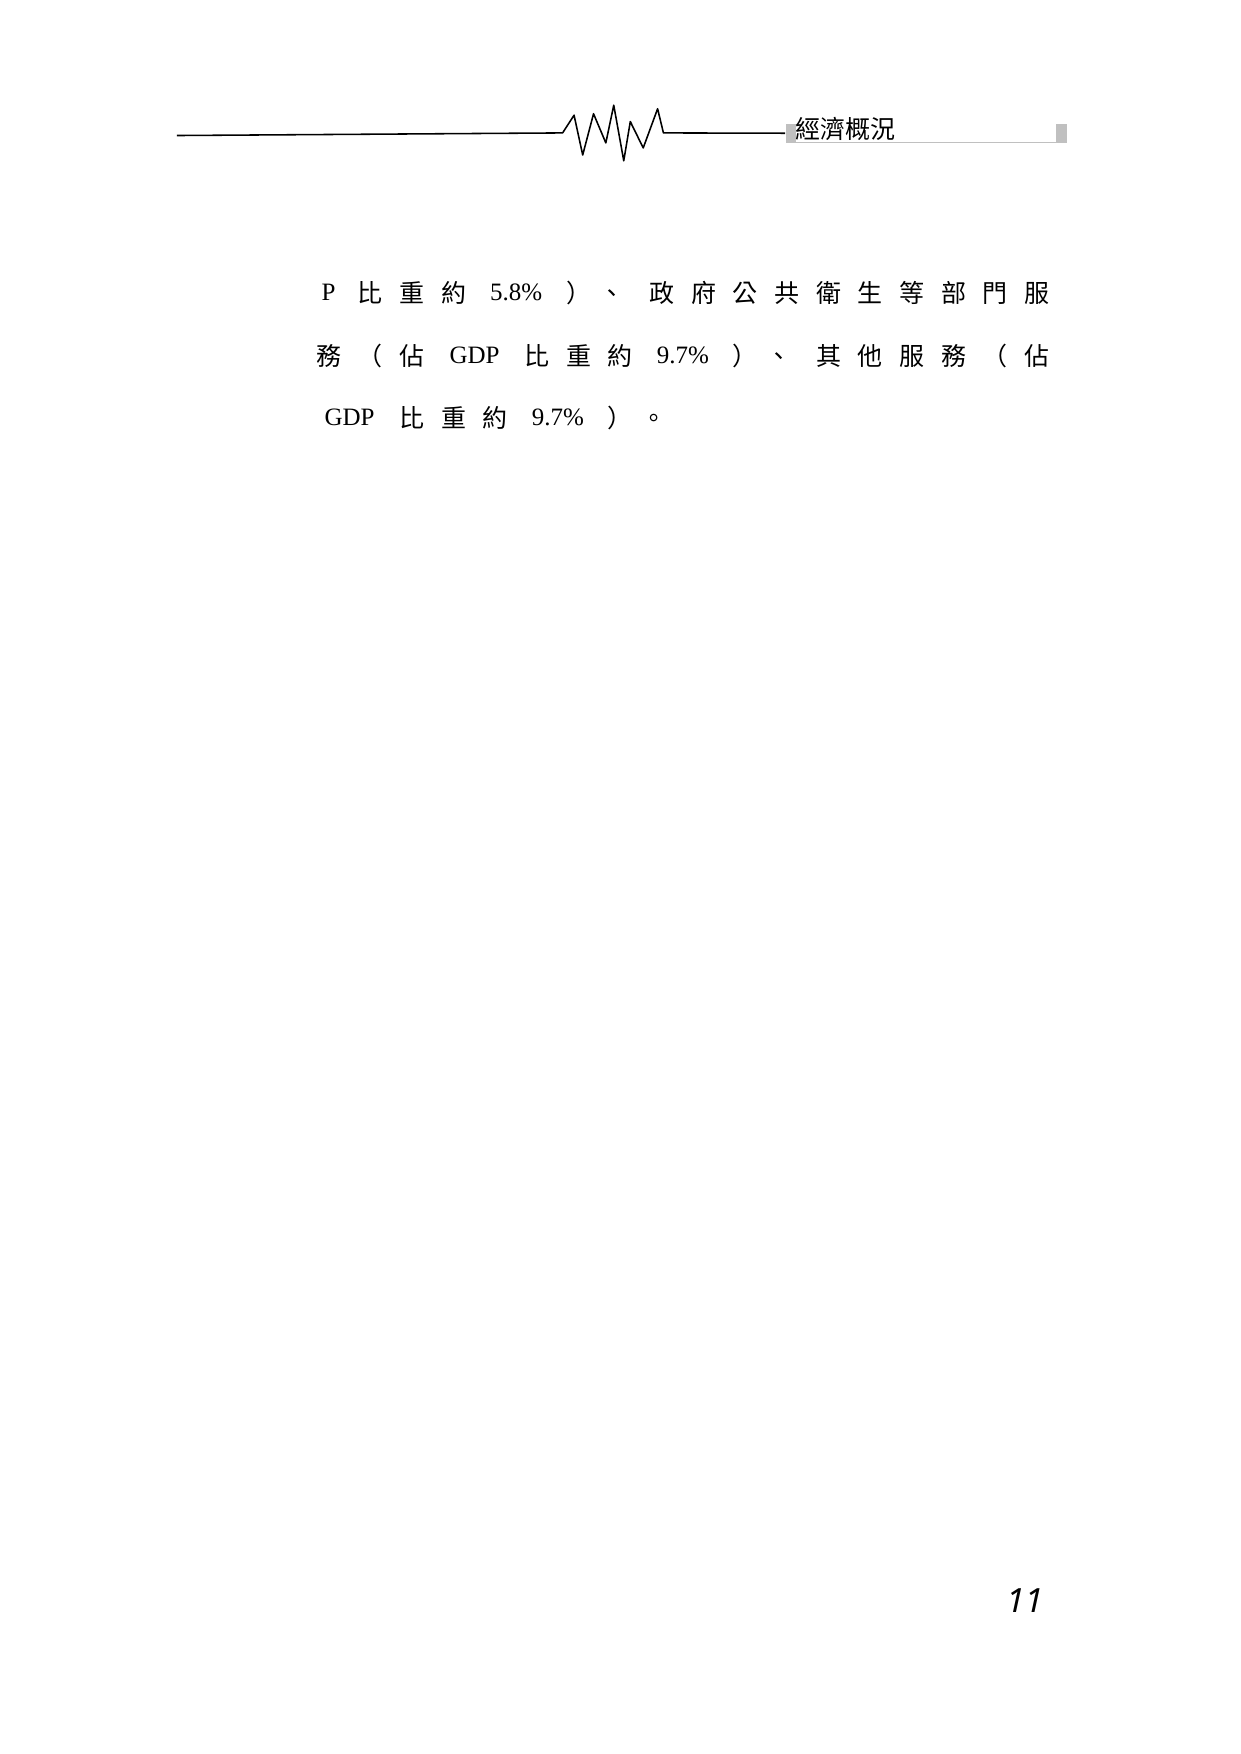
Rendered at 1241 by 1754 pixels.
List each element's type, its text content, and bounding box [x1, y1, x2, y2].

text P比重約5.8%）、政府公共衛生等部門服務（佔GDP比重約9.7%）、其他服務（佔GDP比重約9.7%）。 [207, 250, 1058, 438]
